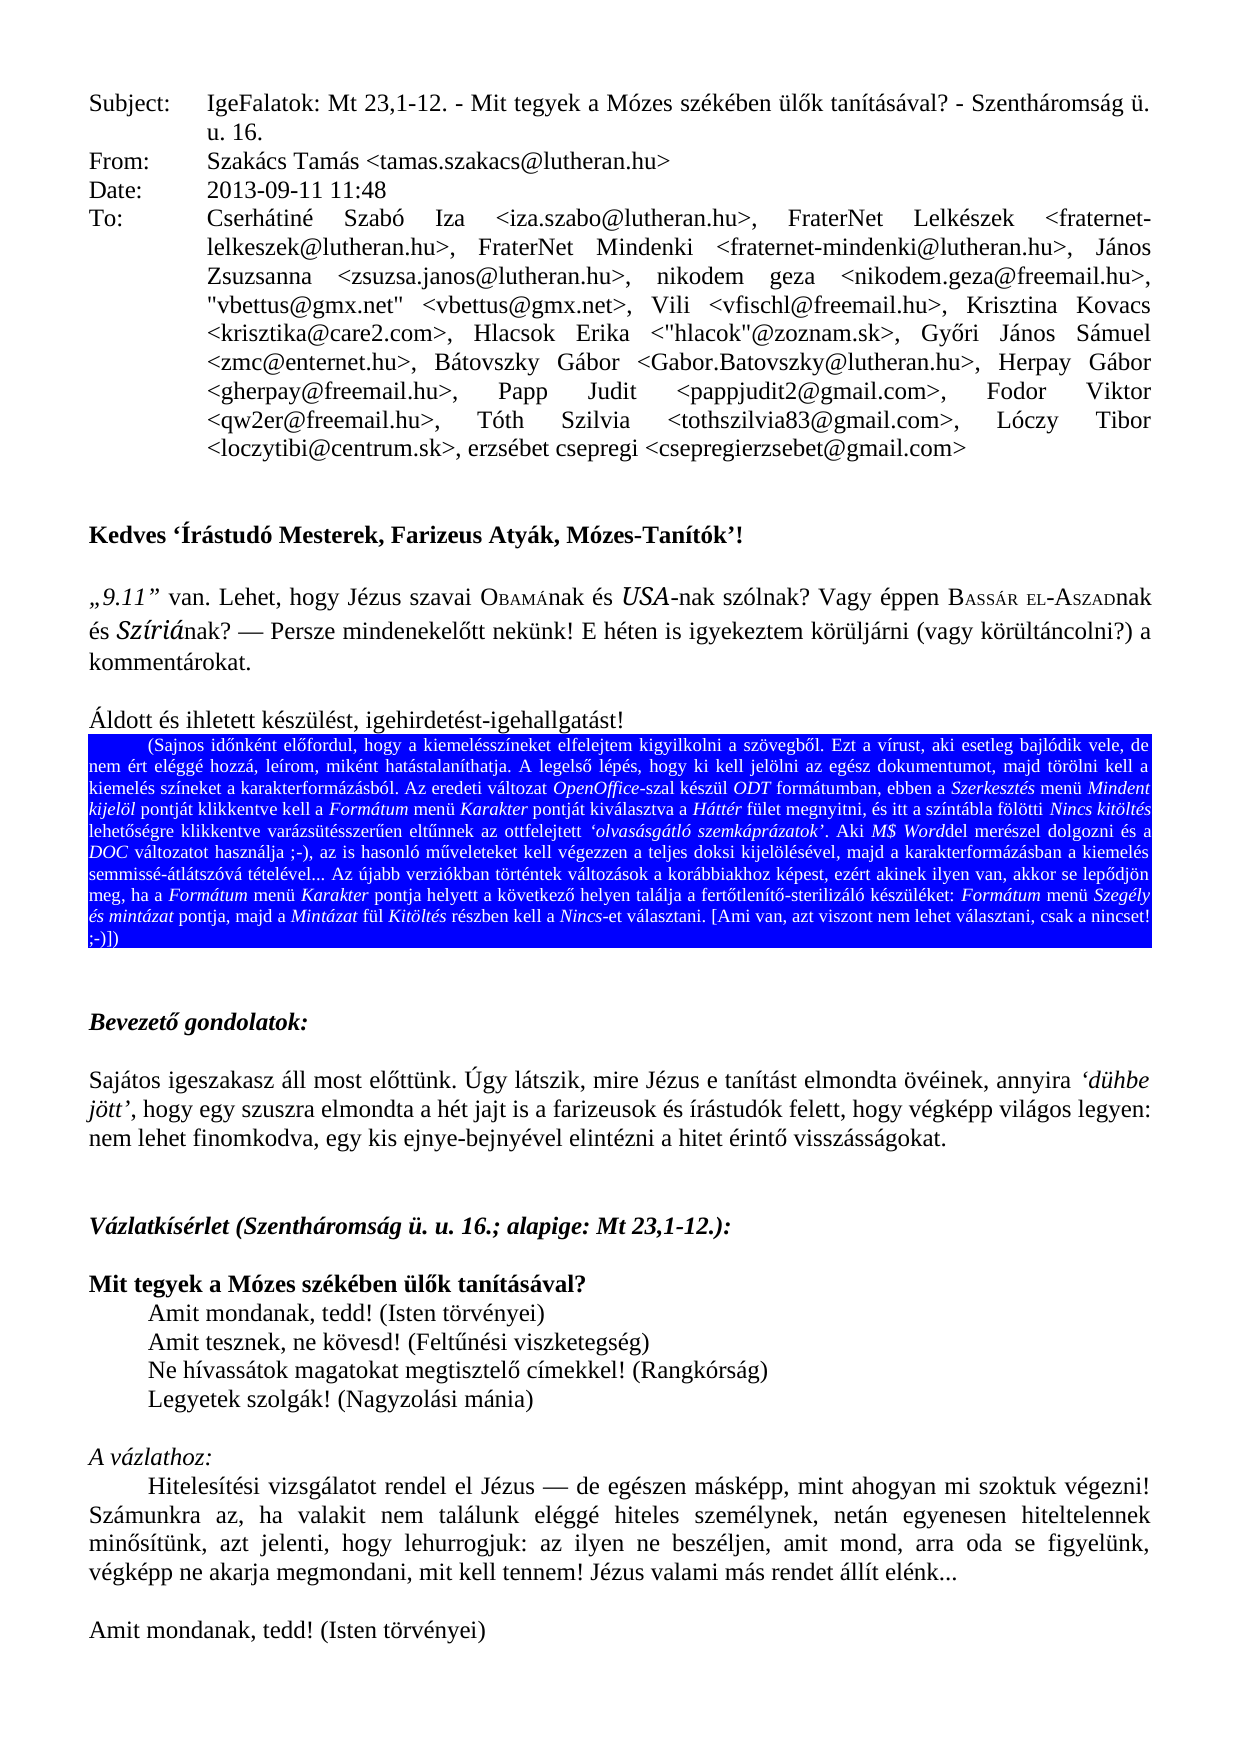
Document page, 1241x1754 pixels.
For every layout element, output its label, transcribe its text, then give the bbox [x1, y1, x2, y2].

subtitle Kedves ‘Írástudó Mesterek, Farizeus Atyák, Mózes-Tanítók’! [88, 521, 1152, 549]
text Hitelesítési vizsgálatot rendel el Jézus ― de egészen másképp, mint ahogyan mi szoktuk végezni! Számunkra az, ha valakit nem találunk eléggé hiteles személynek, netán egyenesen hiteltelennek minősítünk, azt jelenti, hogy lehurrogjuk: az ilyen ne beszéljen, amit mond, arra oda se figyelünk, végképp ne akarja megmondani, mit kell tennem! Jézus valami más rendet állít elénk... [88, 1471, 1152, 1586]
text A vázlathoz: [88, 1442, 1152, 1471]
text Amit mondanak, tedd! (Isten törvényei) [88, 1616, 1152, 1644]
text Date: 2013-09-11 11:48 [88, 175, 1152, 203]
text Ne hívassátok magatokat megtisztelő címekkel! (Rangkórság) [88, 1355, 1152, 1384]
text Áldott és ihletett készülést, igehirdetést-igehallgatást! [88, 705, 1152, 734]
text Mit tegyek a Mózes székében ülők tanításával? [88, 1269, 1152, 1298]
text Amit mondanak, tedd! (Isten törvényei) [88, 1298, 1152, 1327]
text Subject: IgeFalatok: Mt 23,1-12. - Mit tegyek a Mózes székében ülők tanításával? - Szentháromság ü. u. 16. [88, 88, 1152, 146]
text Legyetek szolgák! (Nagyzolási mánia) [88, 1384, 1152, 1413]
text Amit tesznek, ne kövesd! (Feltűnési viszketegség) [88, 1327, 1152, 1355]
text To: Cserhátiné Szabó Iza <iza.szabo@lutheran.hu>, FraterNet Lelkészek <fraternet-lelkeszek@lutheran.hu>, FraterNet Mindenki <fraternet-mindenki@lutheran.hu>, János Zsuzsanna <zsuzsa.janos@lutheran.hu>, nikodem geza <nikodem.geza@freemail.hu>, "vbettus@gmx.net" <vbettus@gmx.net>, Vili <vfischl@freemail.hu>, Krisztina Kovacs <krisztika@care2.com>, Hlacsok Erika <"hlacok"@zoznam.sk>, Győri János Sámuel <zmc@enternet.hu>, Bátovszky Gábor <Gabor.Batovszky@lutheran.hu>, Herpay Gábor <gherpay@freemail.hu>, Papp Judit <pappjudit2@gmail.com>, Fodor Viktor <qw2er@freemail.hu>, Tóth Szilvia <tothszilvia83@gmail.com>, Lóczy Tibor <loczytibi@centrum.sk>, erzsébet csepregi <csepregierzsebet@gmail.com> [88, 203, 1152, 462]
text From: Szakács Tamás <tamas.szakacs@lutheran.hu> [88, 146, 1152, 175]
text Bevezető gondolatok: [88, 1007, 1152, 1036]
text Sajátos igeszakasz áll most előttünk. Úgy látszik, mire Jézus e tanítást elmondta övéinek, annyira ‘dühbe jött’, hogy egy szuszra elmondta a hét jajt is a farizeusok és írástudók felett, hogy végképp világos legyen: nem lehet finomkodva, egy kis ejnye-bejnyével elintézni a hitet érintő visszásságokat. [88, 1066, 1152, 1152]
text (Sajnos időnként előfordul, hogy a kiemelésszíneket elfelejtem kigyilkolni a szövegből. Ezt a vírust, aki esetleg bajlódik vele, de nem ért eléggé hozzá, leírom, miként hatástalaníthatja. A legelső lépés, hogy ki kell jelölni az egész dokumentumot, majd törölni kell a kiemelés színeket a karakterformázásból. Az eredeti változat OpenOffice-szal készül ODT formátumban, ebben a Szerkesztés menü Mindent kijelöl pontját klikkentve kell a Formátum menü Karakter pontját kiválasztva a Háttér fület megnyitni, és itt a színtábla fölötti Nincs kitöltés lehetőségre klikkentve varázsütésszerűen eltűnnek az ottfelejtett ‘olvasásgátló szemkáprázatok’. Aki M$ Worddel merészel dolgozni és a DOC változatot használja ;‑), az is hasonló műveleteket kell végezzen a teljes doksi kijelölésével, majd a karakterformázásban a kiemelés semmissé-átlátszóvá tételével... Az újabb verziókban történtek változások a korábbiakhoz képest, ezért akinek ilyen van, akkor se lepődjön meg, ha a Formátum menü Karakter pontja helyett a következő helyen találja a fertőtlenítő-sterilizáló készüléket: Formátum menü Szegély és mintázat pontja, majd a Mintázat fül Kitöltés részben kell a Nincs-et választani. [Ami van, azt viszont nem lehet választani, csak a nincset! ;‑)]) [88, 734, 1152, 948]
text Vázlatkísérlet (Szentháromság ü. u. 16.; alapige: Mt 23,1-12.): [88, 1211, 1152, 1239]
text „9.11” van. Lehet, hogy Jézus szavai Obamának és USA-nak szólnak? Vagy éppen Bassár el-Aszadnak és Szíriának? ― Persze mindenekelőtt nekünk! E héten is igyekeztem körüljárni (vagy körültáncolni?) a kommentárokat. [88, 579, 1152, 675]
